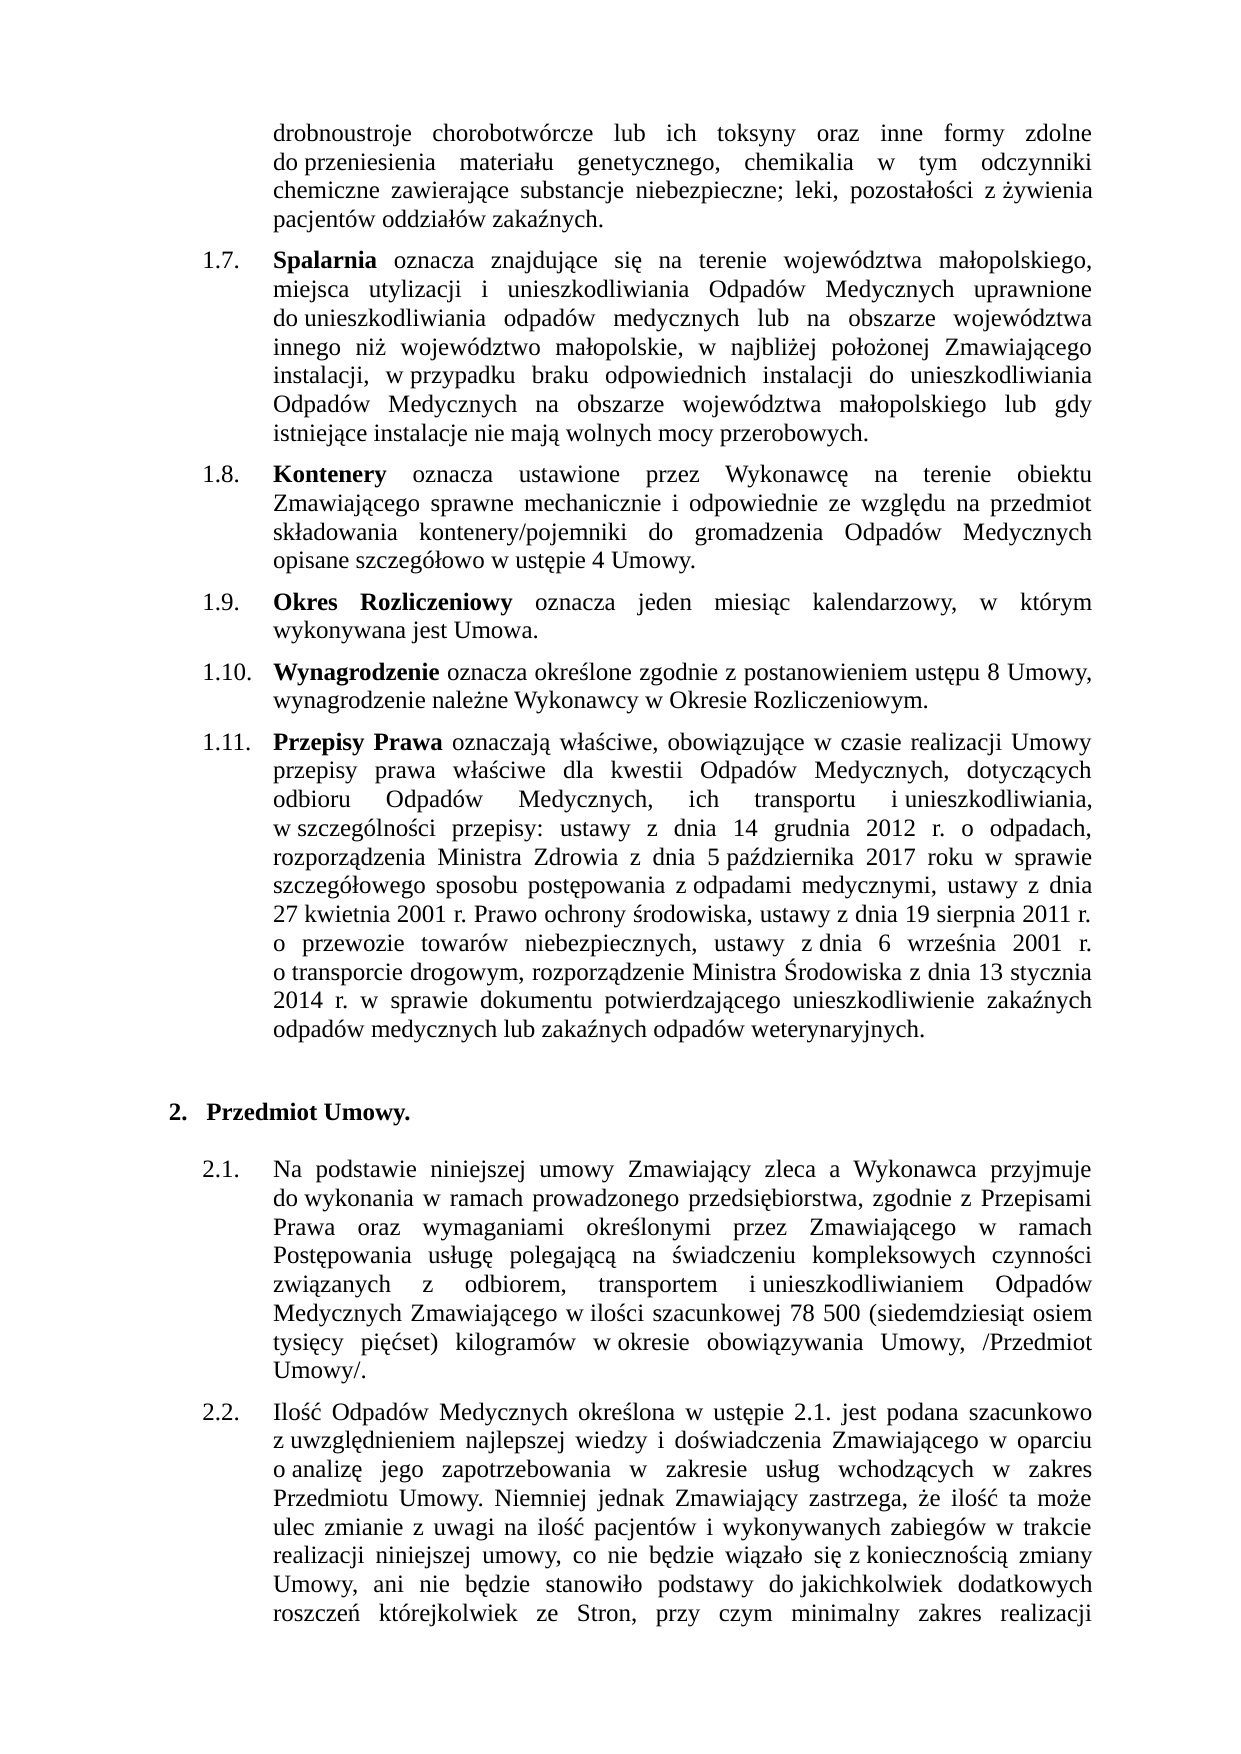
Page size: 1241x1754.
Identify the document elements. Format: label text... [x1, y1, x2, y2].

list drobnoustroje chorobotwórcze lub ich toksyny oraz inne formy zdolne do przeniesienia materiału genetycznego, chemikalia w tym odczynniki chemiczne zawierające substancje niebezpieczne; leki, pozostałości z żywienia pacjentów oddziałów zakaźnych. [202, 118, 1092, 233]
list Wynagrodzenie oznacza określone zgodnie z postanowieniem ustępu 8 Umowy, wynagrodzenie należne Wykonawcy w Okresie Rozliczeniowym. [202, 657, 1092, 714]
list Przedmiot Umowy. [169, 1097, 1092, 1126]
list Spalarnia oznacza znajdujące się na terenie województwa małopolskiego, miejsca utylizacji i unieszkodliwiania Odpadów Medycznych uprawnione do unieszkodliwiania odpadów medycznych lub na obszarze województwa innego niż województwo małopolskie, w najbliżej położonej Zmawiającego instalacji, w przypadku braku odpowiednich instalacji do unieszkodliwiania Odpadów Medycznych na obszarze województwa małopolskiego lub gdy istniejące instalacje nie mają wolnych mocy przerobowych. [202, 246, 1092, 447]
list Ilość Odpadów Medycznych określona w ustępie 2.1. jest podana szacunkowo z uwzględnieniem najlepszej wiedzy i doświadczenia Zmawiającego w oparciu o analizę jego zapotrzebowania w zakresie usług wchodzących w zakres Przedmiotu Umowy. Niemniej jednak Zmawiający zastrzega, że ilość ta może ulec zmianie z uwagi na ilość pacjentów i wykonywanych zabiegów w trakcie realizacji niniejszej umowy, co nie będzie wiązało się z koniecznością zmiany Umowy, ani nie będzie stanowiło podstawy do jakichkolwiek dodatkowych roszczeń którejkolwiek ze Stron, przy czym minimalny zakres realizacji [202, 1397, 1092, 1627]
list Przepisy Prawa oznaczają właściwe, obowiązujące w czasie realizacji Umowy przepisy prawa właściwe dla kwestii Odpadów Medycznych, dotyczących odbioru Odpadów Medycznych, ich transportu i unieszkodliwiania, w szczególności przepisy: ustawy z dnia 14 grudnia 2012 r. o odpadach, rozporządzenia Ministra Zdrowia z dnia 5 października 2017 roku w sprawie szczegółowego sposobu postępowania z odpadami medycznymi, ustawy z dnia 27 kwietnia 2001 r. Prawo ochrony środowiska, ustawy z dnia 19 sierpnia 2011 r. o przewozie towarów niebezpiecznych, ustawy z dnia 6 września 2001 r. o transporcie drogowym, rozporządzenie Ministra Środowiska z dnia 13 stycznia 2014 r. w sprawie dokumentu potwierdzającego unieszkodliwienie zakaźnych odpadów medycznych lub zakaźnych odpadów weterynaryjnych. [202, 727, 1092, 1043]
list Okres Rozliczeniowy oznacza jeden miesiąc kalendarzowy, w którym wykonywana jest Umowa. [202, 587, 1092, 644]
list Na podstawie niniejszej umowy Zmawiający zleca a Wykonawca przyjmuje do wykonania w ramach prowadzonego przedsiębiorstwa, zgodnie z Przepisami Prawa oraz wymaganiami określonymi przez Zmawiającego w ramach Postępowania usługę polegającą na świadczeniu kompleksowych czynności związanych z odbiorem, transportem i unieszkodliwianiem Odpadów Medycznych Zmawiającego w ilości szacunkowej 78 500 (siedemdziesiąt osiem tysięcy pięćset) kilogramów w okresie obowiązywania Umowy, /Przedmiot Umowy/. [202, 1154, 1092, 1384]
list Kontenery oznacza ustawione przez Wykonawcę na terenie obiektu Zmawiającego sprawne mechanicznie i odpowiednie ze względu na przedmiot składowania kontenery/pojemniki do gromadzenia Odpadów Medycznych opisane szczegółowo w ustępie 4 Umowy. [202, 459, 1092, 574]
